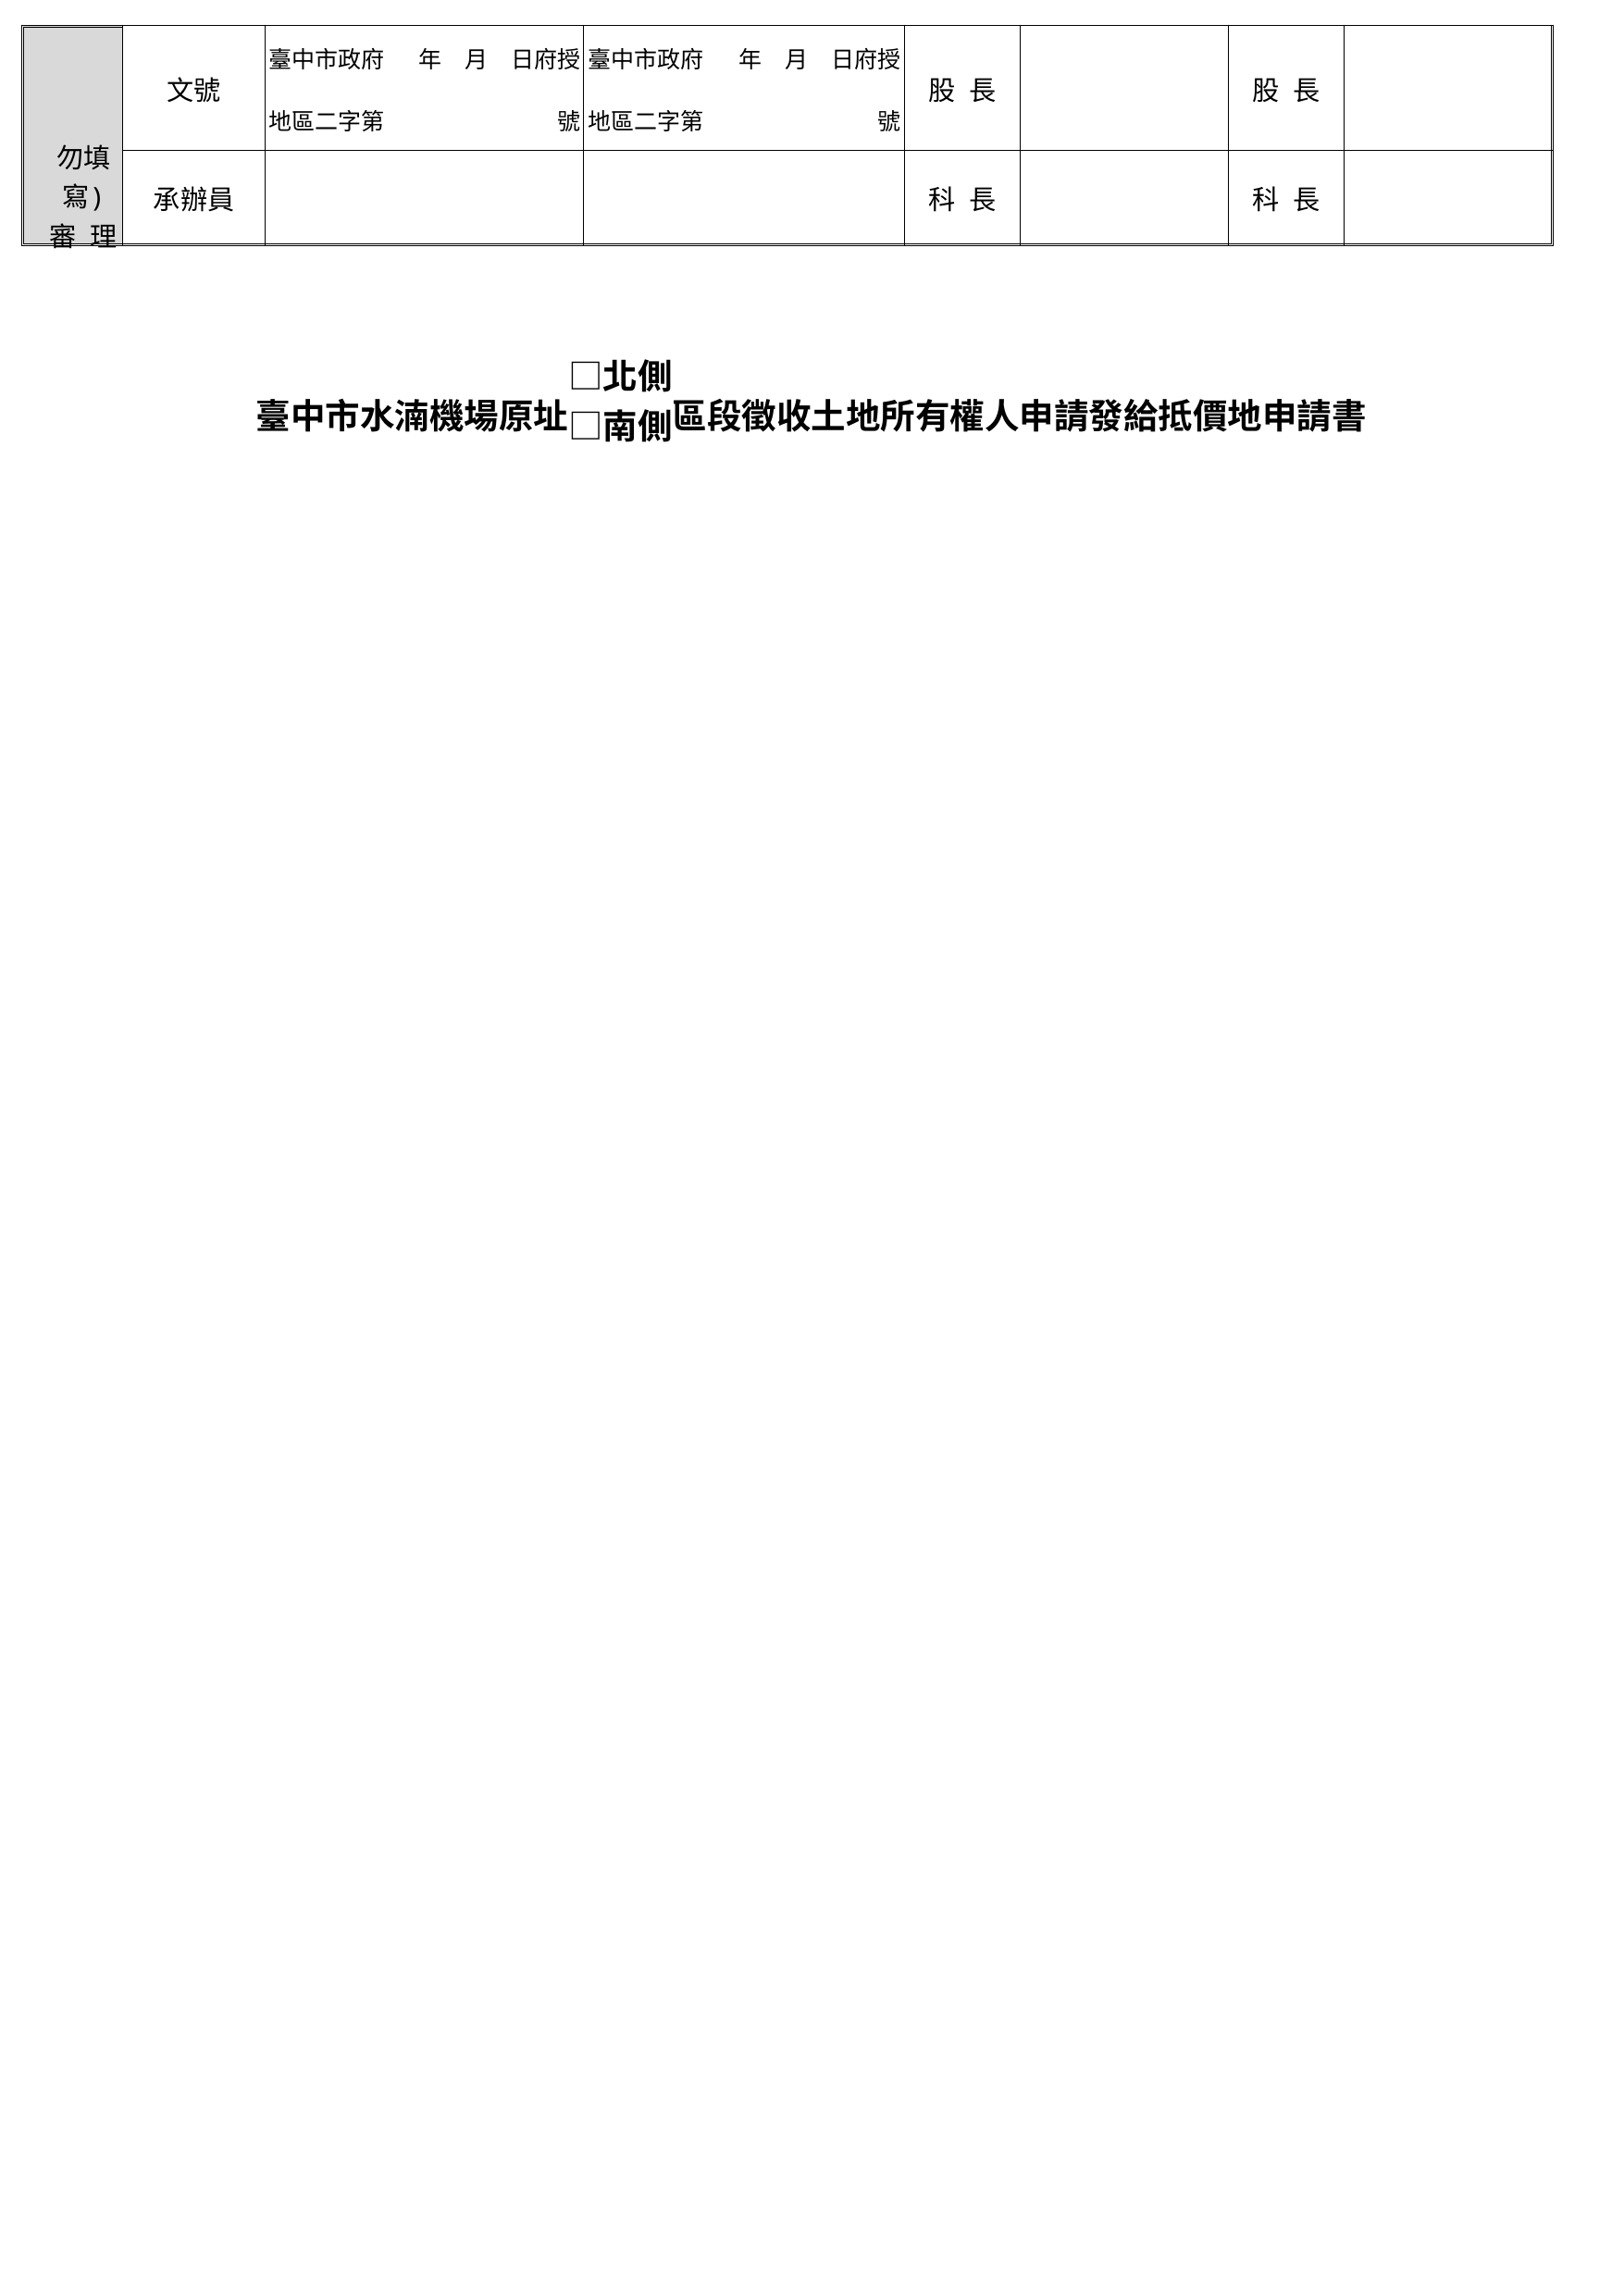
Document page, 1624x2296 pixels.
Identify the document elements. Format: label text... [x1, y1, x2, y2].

table_cell 臺中市政府 年 月 日府授 地區二字第 號 [584, 26, 904, 150]
table_cell [584, 151, 904, 243]
table_cell 文號 [123, 26, 265, 150]
table_cell 股 長 [1229, 26, 1344, 150]
table_cell 科 長 [905, 151, 1020, 243]
text 臺中市水湳機場原址□北側□南側區段徵收土地所有權人申請發給抵價地申請書 [23, 358, 1599, 447]
table_cell 科 長 [1229, 151, 1344, 243]
table_cell [1345, 151, 1551, 243]
table_cell 臺中市政府 年 月 日府授 地區二字第 號 [266, 26, 583, 150]
table_cell [1021, 151, 1228, 243]
table_cell 承辦員 [123, 151, 265, 243]
table_cell [1021, 26, 1228, 150]
table_cell (右欄申請人請勿填寫) 審 理 情 形 [24, 28, 122, 243]
table_cell [266, 151, 583, 243]
table_cell 股 長 [905, 26, 1020, 150]
table_cell [1345, 26, 1551, 150]
